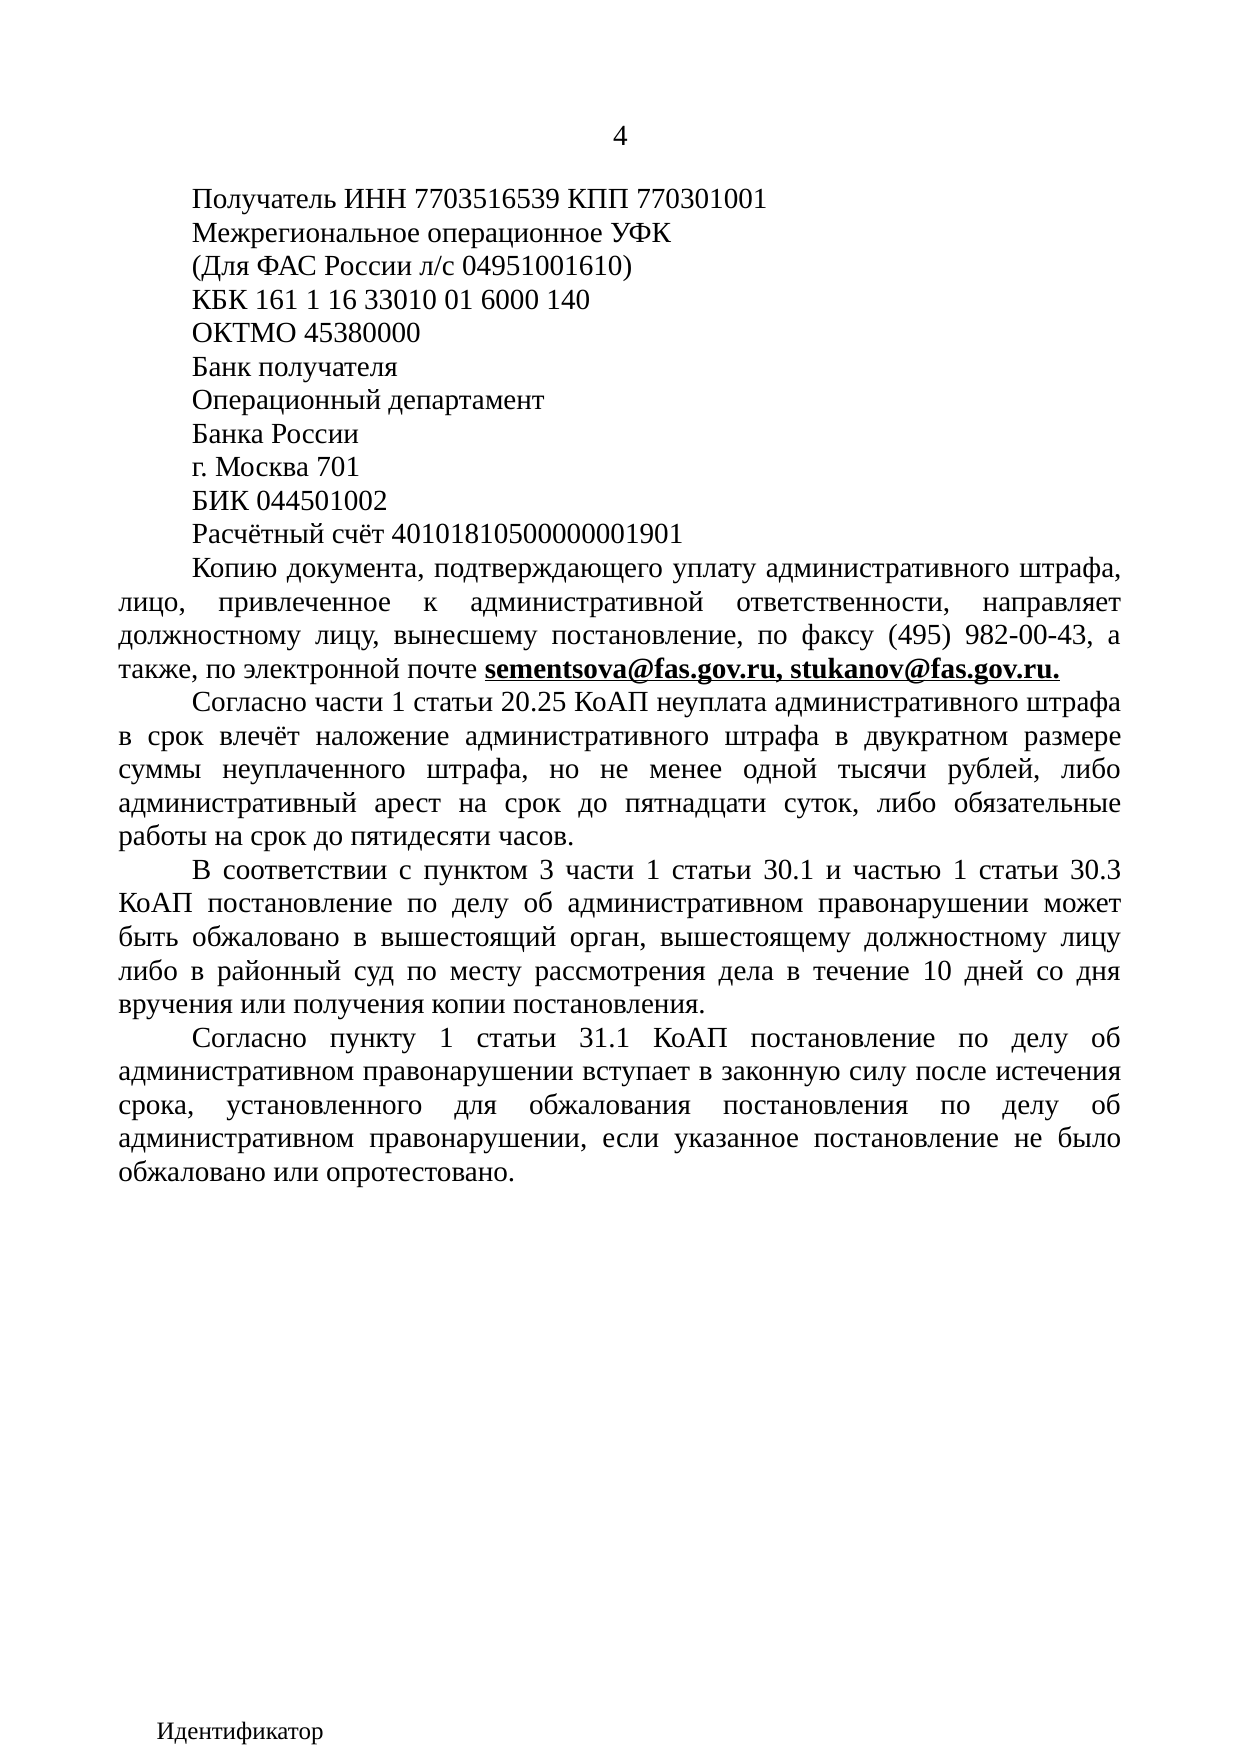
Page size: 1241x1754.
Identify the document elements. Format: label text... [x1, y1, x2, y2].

text БИК 044501002 [118, 483, 1122, 517]
text Банка России [118, 416, 1122, 449]
text Расчётный счёт 40101810500000001901 [118, 517, 1122, 550]
text Банк получателя [118, 349, 1122, 382]
text Межрегиональное операционное УФК [118, 215, 1122, 248]
text г. Москва 701 [118, 449, 1122, 483]
text В соответствии с пунктом 3 части 1 статьи 30.1 и частью 1 статьи 30.3 КоАП постановление по делу об административном правонарушении может быть обжаловано в вышестоящий орган, вышестоящему должностному лицу либо в районный суд по месту рассмотрения дела в течение 10 дней со дня вручения или получения копии постановления. [118, 852, 1122, 1020]
text КБК 161 1 16 33010 01 6000 140 [118, 282, 1122, 315]
text (Для ФАС России л/с 04951001610) [118, 248, 1122, 282]
text Согласно части 1 статьи 20.25 КоАП неуплата административного штрафа в срок влечёт наложение административного штрафа в двукратном размере суммы неуплаченного штрафа, но не менее одной тысячи рублей, либо административный арест на срок до пятнадцати суток, либо обязательные работы на срок до пятидесяти часов. [118, 684, 1122, 852]
text Копию документа, подтверждающего уплату административного штрафа, лицо, привлеченное к административной ответственности, направляет должностному лицу, вынесшему постановление, по факсу (495) 982-00-43, а также, по электронной почте sementsova@fas.gov.ru, stukanov@fas.gov.ru. [118, 550, 1122, 684]
text Операционный департамент [118, 382, 1122, 416]
text Получатель ИНН 7703516539 КПП 770301001 [118, 181, 1122, 215]
text ОКТМО 45380000 [118, 315, 1122, 349]
text Согласно пункту 1 статьи 31.1 КоАП постановление по делу об административном правонарушении вступает в законную силу после истечения срока, установленного для обжалования постановления по делу об административном правонарушении, если указанное постановление не было обжаловано или опротестовано. [118, 1020, 1122, 1187]
